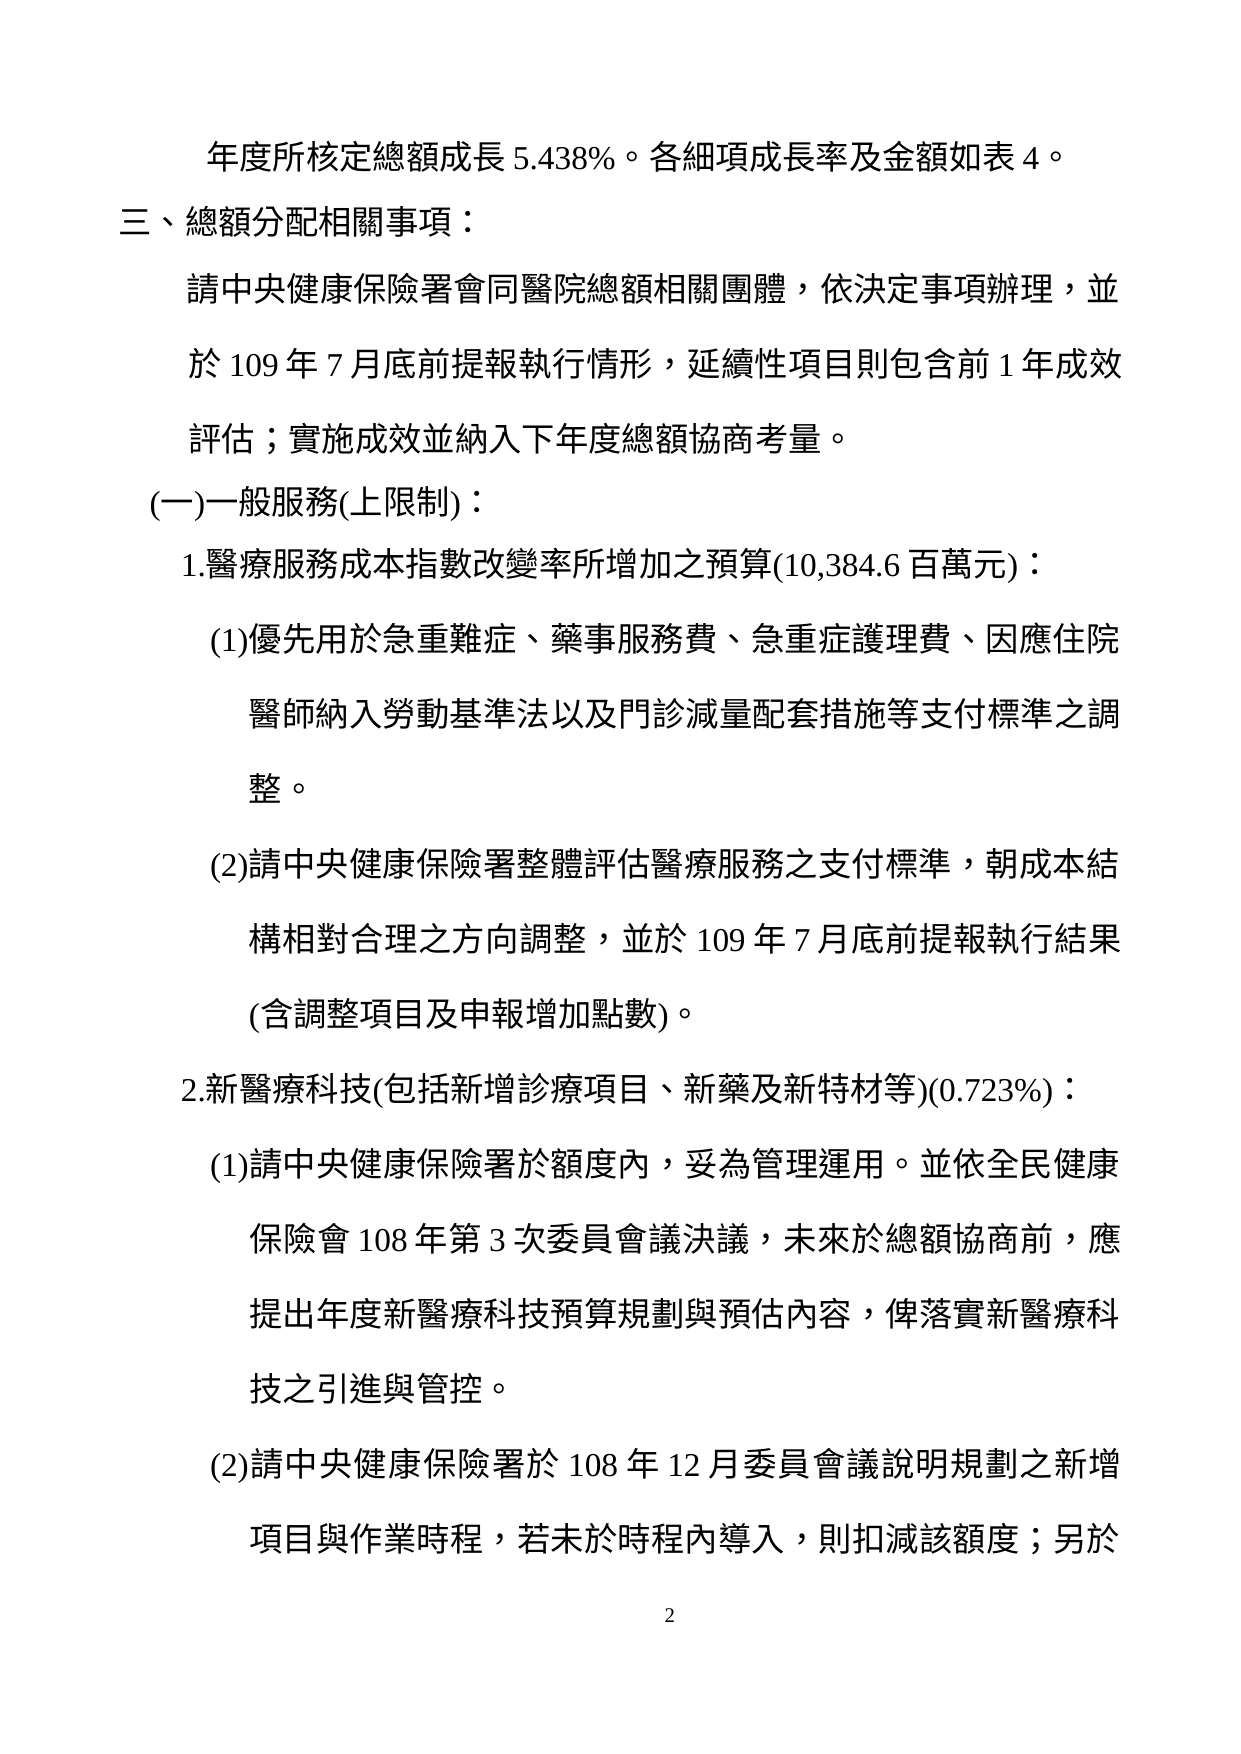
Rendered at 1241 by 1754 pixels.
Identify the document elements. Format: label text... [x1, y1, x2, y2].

text 請中央健康保險署會同醫院總額相關團體，依決定事項辦理，並於109年7月底前提報執行情形，延續性項目則包含前1年成效評估；實施成效並納入下年度總額協商考量。 [187, 249, 1122, 474]
text (2)請中央健康保險署於108年12月委員會議說明規劃之新增項目與作業時程，若未於時程內導入，則扣減該額度；另於109年7月底前提報執行情形(含新增項目及申報費用/點數)。 [210, 1424, 1122, 1574]
text (1)請中央健康保險署於額度內，妥為管理運用。並依全民健康保險會108年第3次委員會議決議，未來於總額協商前，應提出年度新醫療科技預算規劃與預估內容，俾落實新醫療科技之引進與管控。 [210, 1124, 1122, 1424]
text 三、總額分配相關事項： [118, 194, 1122, 244]
text (2)請中央健康保險署整體評估醫療服務之支付標準，朝成本結構相對合理之方向調整，並於109年7月底前提報執行結果(含調整項目及申報增加點數)。 [210, 824, 1122, 1049]
text 年度所核定總額成長5.438%。各細項成長率及金額如表4。 [149, 129, 1122, 179]
text 1.醫療服務成本指數改變率所增加之預算(10,384.6百萬元)： [181, 524, 1122, 599]
text (1)優先用於急重難症、藥事服務費、急重症護理費、因應住院醫師納入勞動基準法以及門診減量配套措施等支付標準之調整。 [210, 599, 1122, 824]
text (一)一般服務(上限制)： [149, 474, 1122, 524]
text 2.新醫療科技(包括新增診療項目、新藥及新特材等)(0.723%)： [181, 1049, 1122, 1124]
